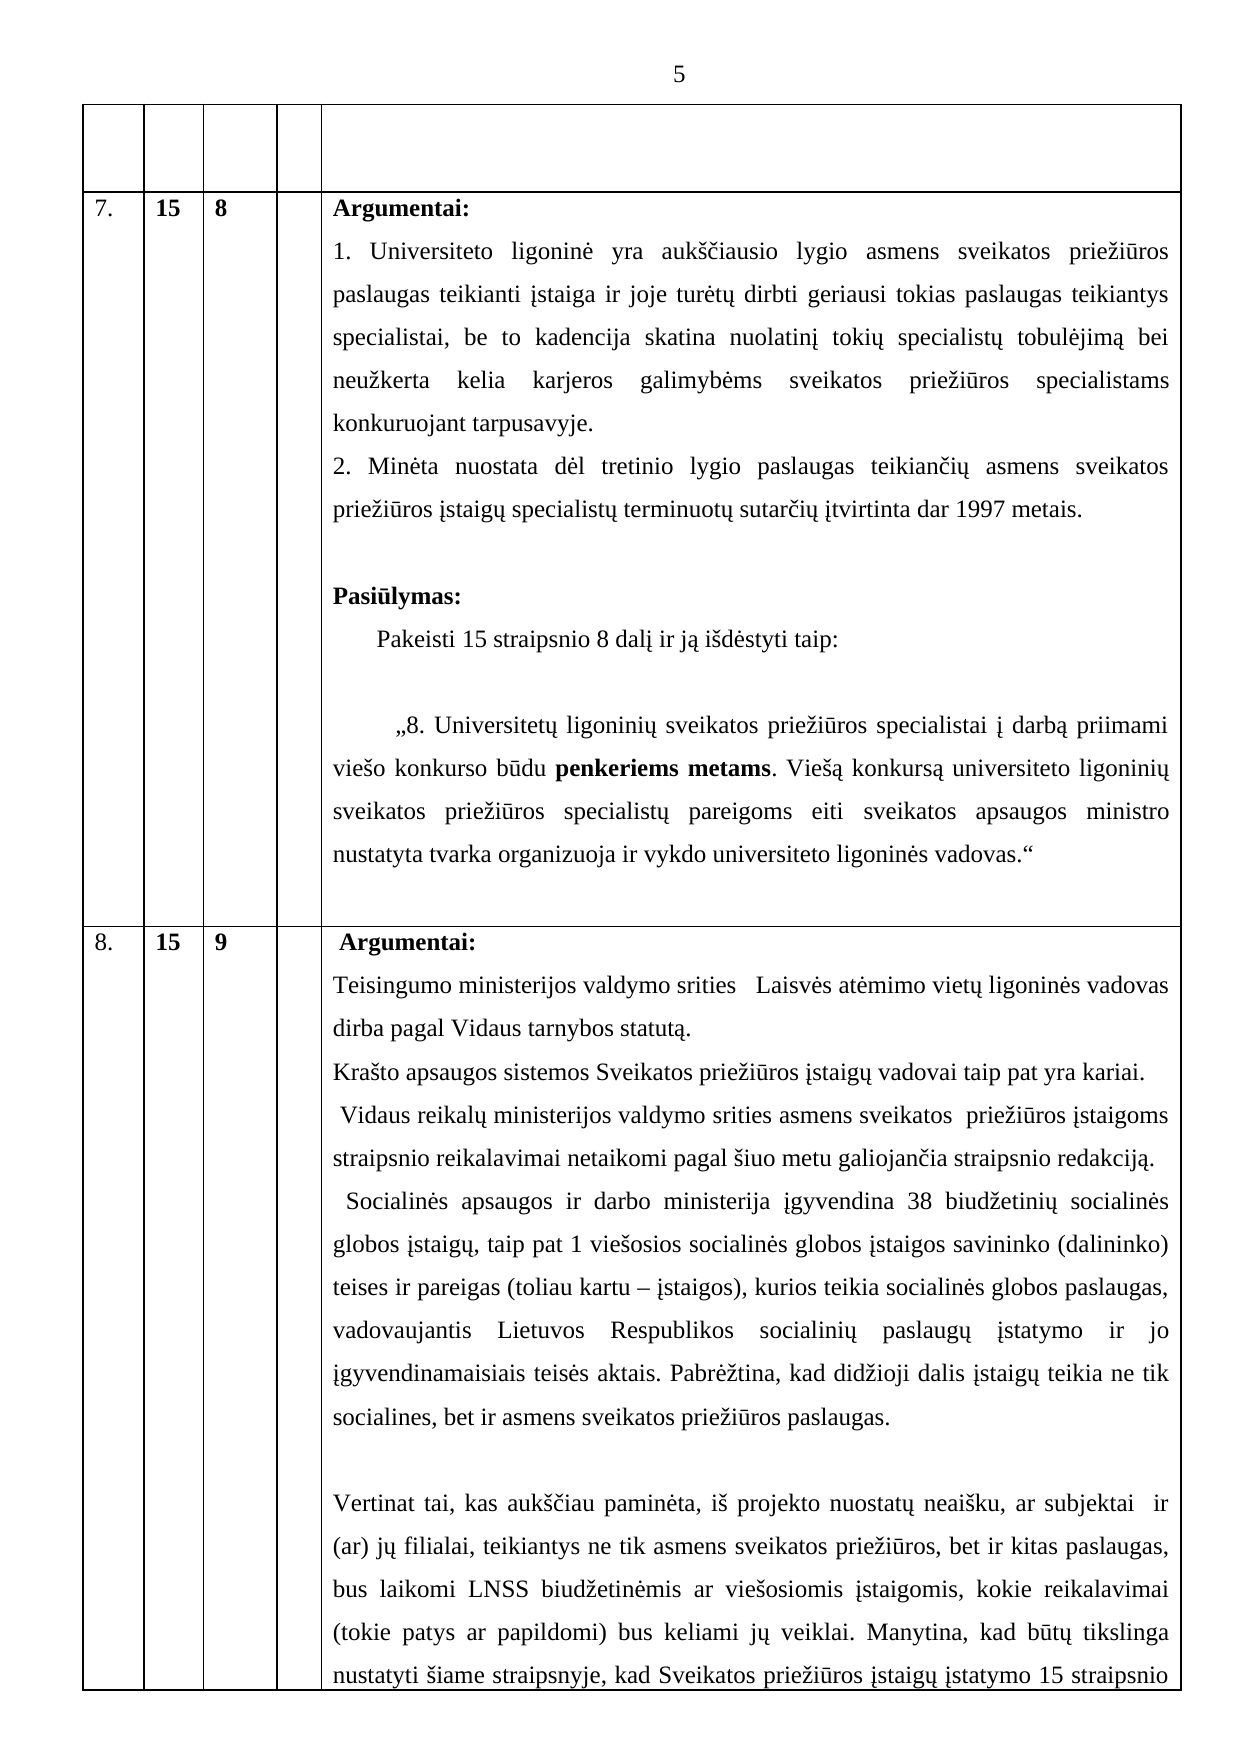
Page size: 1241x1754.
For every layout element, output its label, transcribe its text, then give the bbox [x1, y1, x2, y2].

table_cell Argumentai: Teisingumo ministerijos valdymo srities Laisvės atėmimo vietų ligoninės vadovas dirba pagal Vidaus tarnybos statutą. Krašto apsaugos sistemos Sveikatos priežiūros įstaigų vadovai taip pat yra kariai. Vidaus reikalų ministerijos valdymo srities asmens sveikatos priežiūros įstaigoms straipsnio reikalavimai netaikomi pagal šiuo metu galiojančia straipsnio redakciją. Socialinės apsaugos ir darbo ministerija įgyvendina 38 biudžetinių socialinės globos įstaigų, taip pat 1 viešosios socialinės globos įstaigos savininko (dalininko) teises ir pareigas (toliau kartu – įstaigos), kurios teikia socialinės globos paslaugas, vadovaujantis Lietuvos Respublikos socialinių paslaugų įstatymo ir jo įgyvendinamaisiais teisės aktais. Pabrėžtina, kad didžioji dalis įstaigų teikia ne tik socialines, bet ir asmens sveikatos priežiūros paslaugas. Vertinat tai, kas aukščiau paminėta, iš projekto nuostatų neaišku, ar subjektai ir (ar) jų filialai, teikiantys ne tik asmens sveikatos priežiūros, bet ir kitas paslaugas, bus laikomi LNSS biudžetinėmis ar viešosiomis įstaigomis, kokie reikalavimai (tokie patys ar papildomi) bus keliami jų veiklai. Manytina, kad būtų tikslinga nustatyti šiame straipsnyje, kad Sveikatos priežiūros įstaigų įstatymo 15 straipsnio [322, 927, 1180, 1689]
table_cell [322, 105, 1180, 191]
table_cell [84, 105, 143, 191]
table_cell [278, 927, 321, 1689]
table_cell 9 [204, 927, 276, 1689]
table_cell Argumentai: 1. Universiteto ligoninė yra aukščiausio lygio asmens sveikatos priežiūros paslaugas teikianti įstaiga ir joje turėtų dirbti geriausi tokias paslaugas teikiantys specialistai, be to kadencija skatina nuolatinį tokių specialistų tobulėjimą bei neužkerta kelia karjeros galimybėms sveikatos priežiūros specialistams konkuruojant tarpusavyje. 2. Minėta nuostata dėl tretinio lygio paslaugas teikiančių asmens sveikatos priežiūros įstaigų specialistų terminuotų sutarčių įtvirtinta dar 1997 metais. Pasiūlymas: Pakeisti 15 straipsnio 8 dalį ir ją išdėstyti taip: „8. Universitetų ligoninių sveikatos priežiūros specialistai į darbą priimami viešo konkurso būdu penkeriems metams. Viešą konkursą universiteto ligoninių sveikatos priežiūros specialistų pareigoms eiti sveikatos apsaugos ministro nustatyta tvarka organizuoja ir vykdo universiteto ligoninės vadovas.“ [322, 193, 1180, 926]
table_cell [278, 193, 321, 926]
table_cell [145, 105, 203, 191]
table_cell 8 [204, 193, 276, 926]
table_cell [278, 105, 321, 191]
table_cell 15 [145, 193, 203, 926]
table_cell [204, 105, 276, 191]
table_cell 7. [84, 193, 143, 926]
table_cell 8. [84, 927, 143, 1689]
table_cell 15 [145, 927, 203, 1689]
